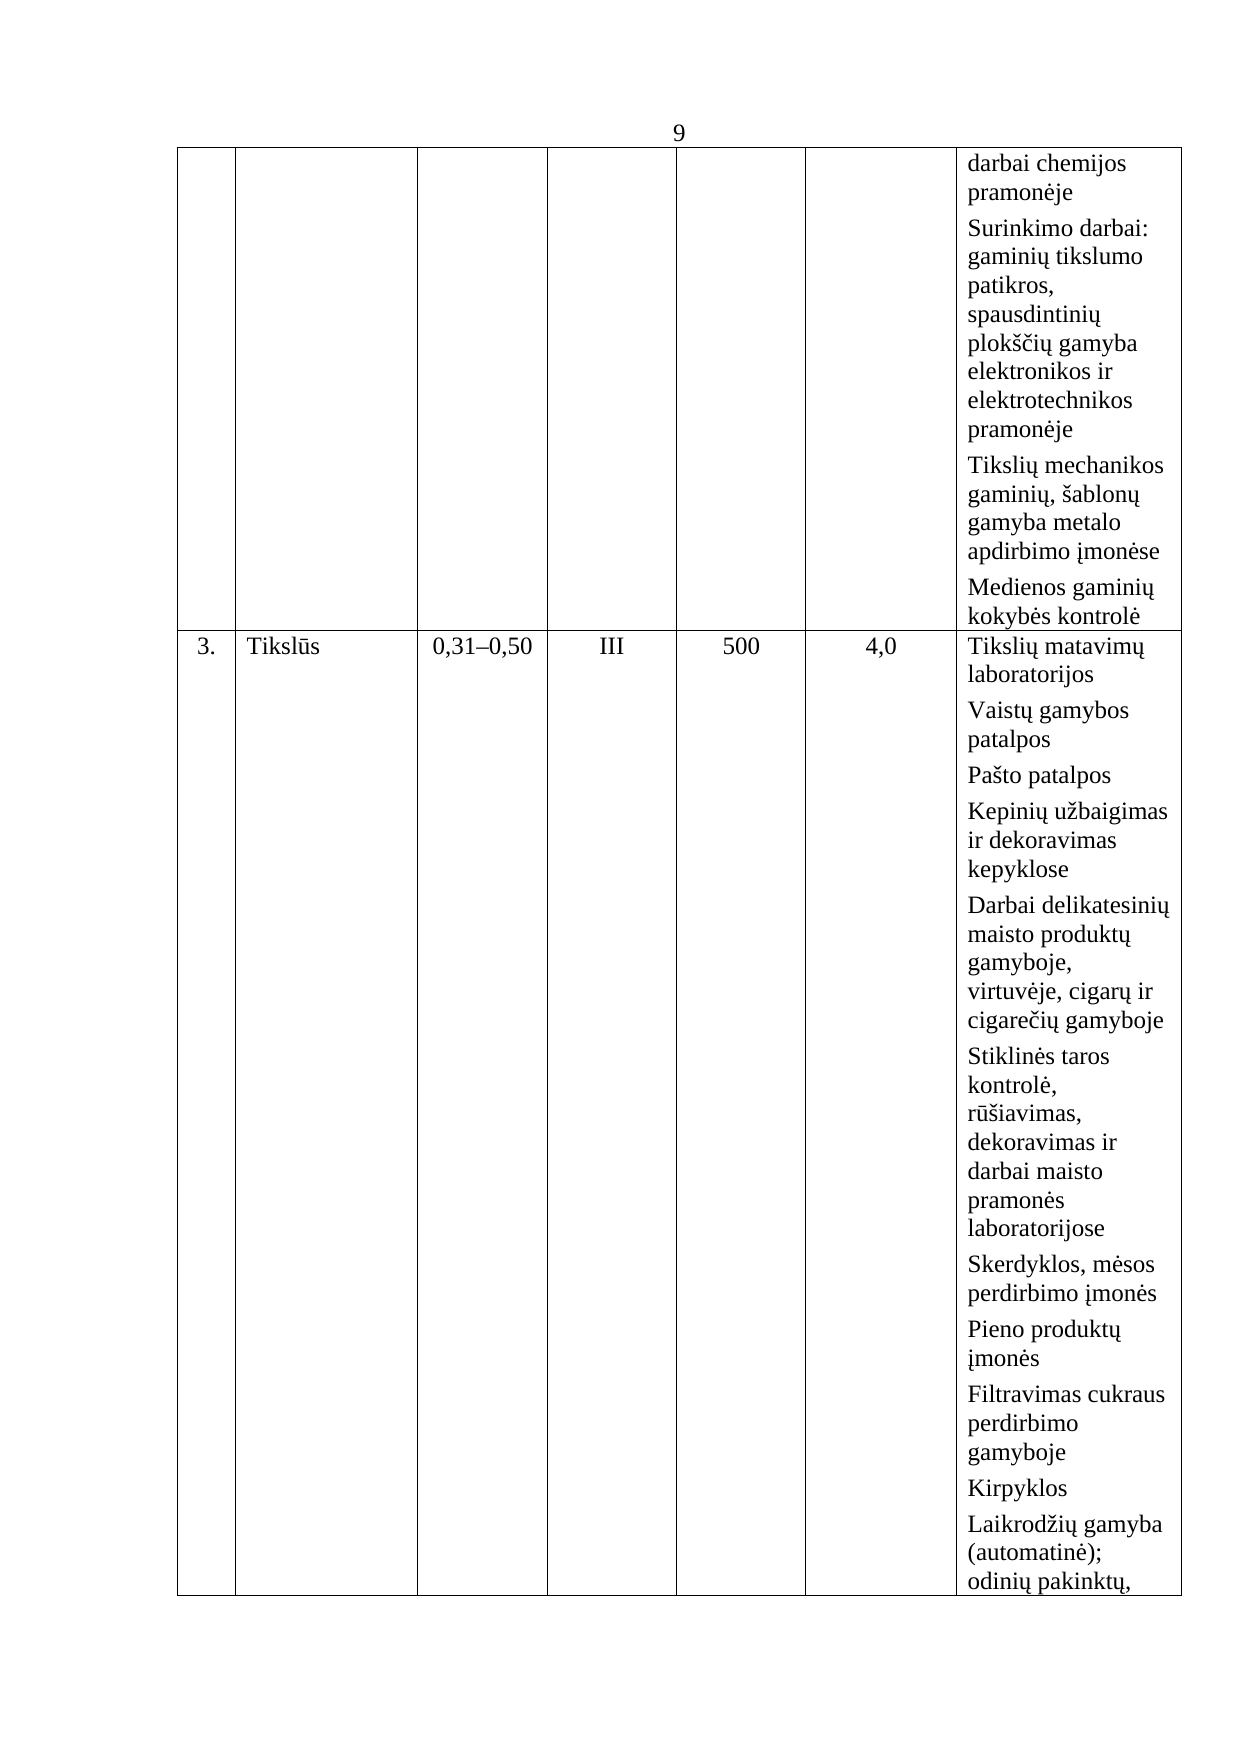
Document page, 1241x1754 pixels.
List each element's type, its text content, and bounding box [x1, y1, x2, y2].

table_cell [418, 148, 547, 630]
table_cell Tikslūs [236, 631, 417, 1595]
table_cell [806, 148, 956, 630]
table_cell 0,31–0,50 [418, 631, 547, 1595]
table_cell III [548, 631, 676, 1595]
table_cell darbai chemijos pramonėje Surinkimo darbai: gaminių tikslumo patikros, spausdintinių plokščių gamyba elektronikos ir elektrotechnikos pramonėje Tikslių mechanikos gaminių, šablonų gamyba metalo apdirbimo įmonėse Medienos gaminių kokybės kontrolė [957, 148, 1181, 630]
table_cell Tikslių matavimų laboratorijos Vaistų gamybos patalpos Pašto patalpos Kepinių užbaigimas ir dekoravimas kepyklose Darbai delikatesinių maisto produktų gamyboje, virtuvėje, cigarų ir cigarečių gamyboje Stiklinės taros kontrolė, rūšiavimas, dekoravimas ir darbai maisto pramonės laboratorijose Skerdyklos, mėsos perdirbimo įmonės Pieno produktų įmonės Filtravimas cukraus perdirbimo gamyboje Kirpyklos Laikrodžių gamyba (automatinė); odinių pakinktų, [957, 631, 1181, 1595]
table_cell [677, 148, 805, 630]
table_cell [178, 148, 235, 630]
table_cell 3. [178, 631, 235, 1595]
table_cell 4,0 [806, 631, 956, 1595]
table_cell [548, 148, 676, 630]
table_cell [236, 148, 417, 630]
table_cell 500 [677, 631, 805, 1595]
